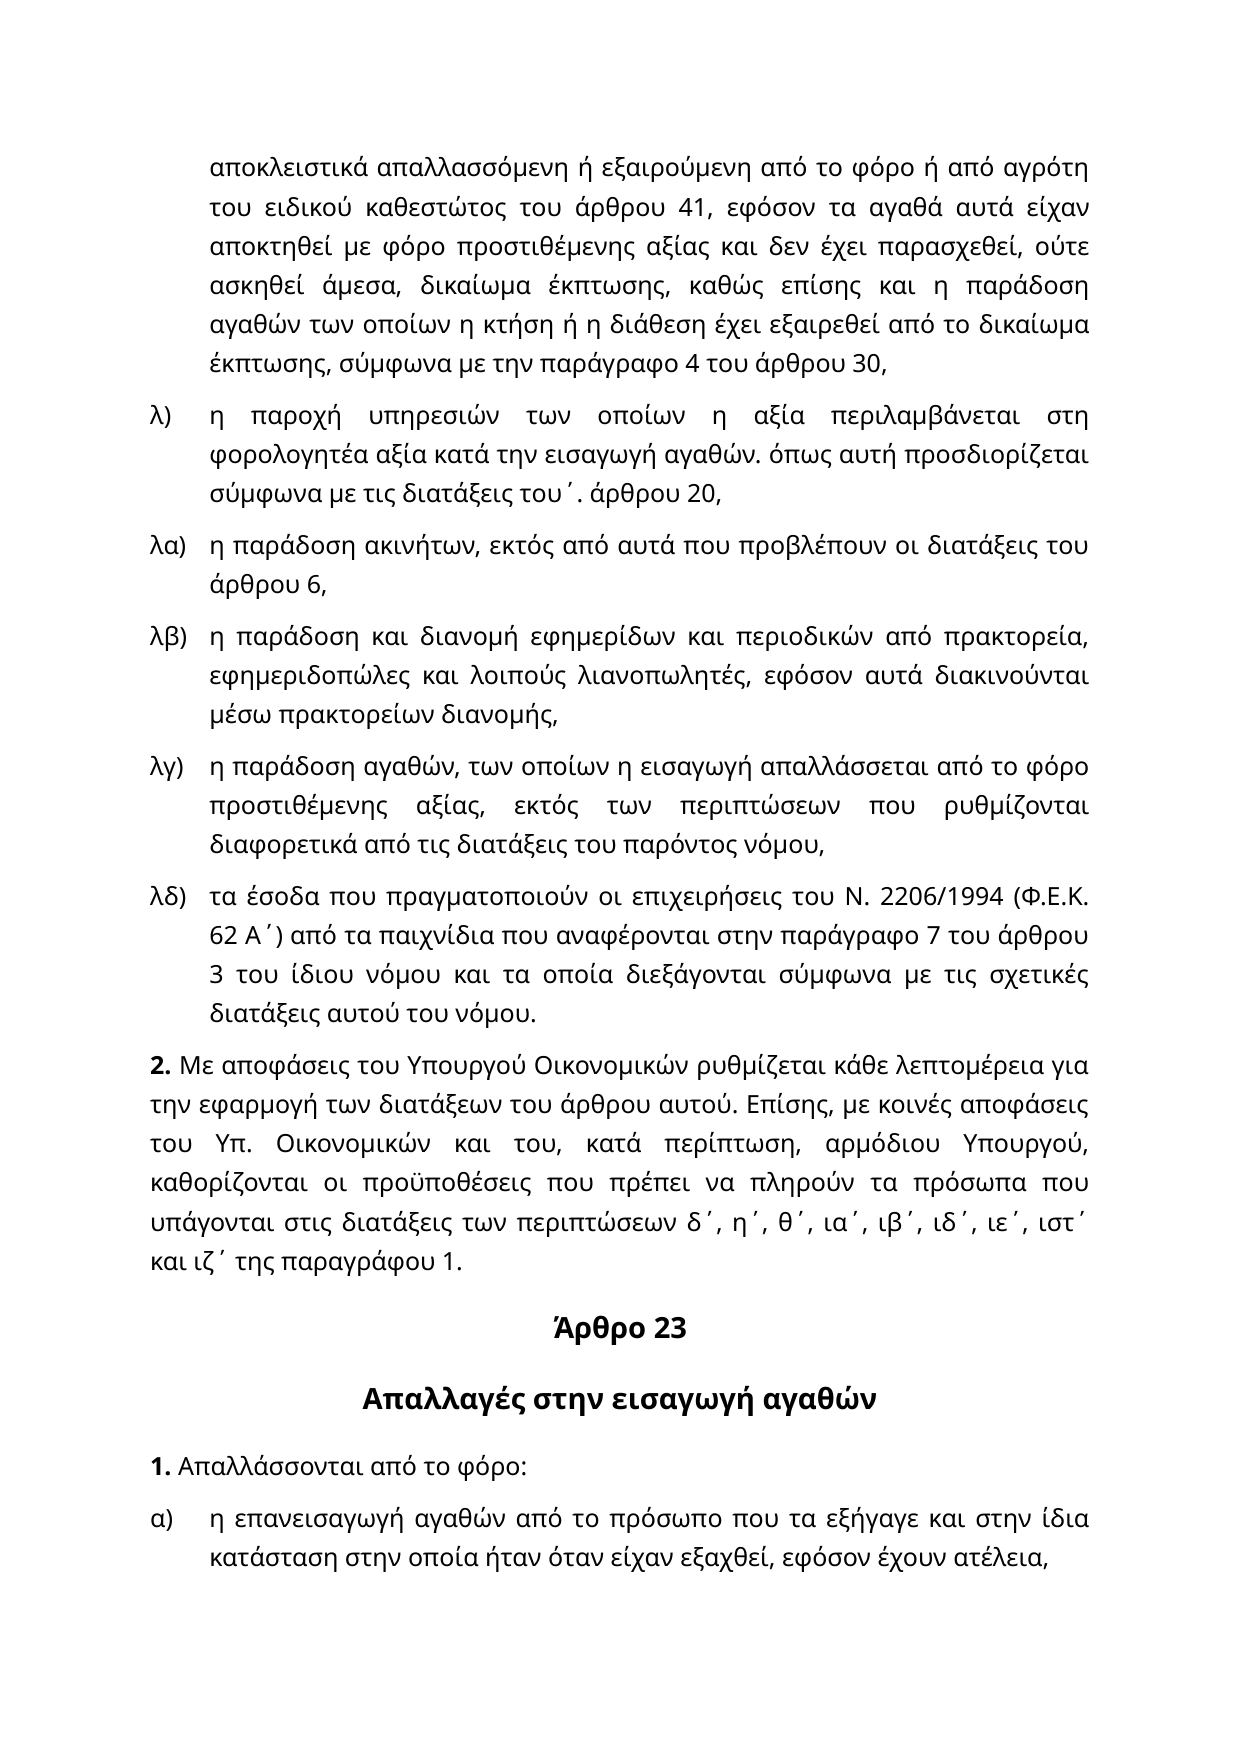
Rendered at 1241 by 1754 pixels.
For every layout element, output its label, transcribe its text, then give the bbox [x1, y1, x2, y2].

subtitle Απαλλαγές στην εισαγωγή αγαθών [150, 1378, 1090, 1418]
list α) η επανεισαγωγή αγαθών από το πρόσωπο που τα εξήγαγε και στην ίδια κατάσταση στην οποία ήταν όταν είχαν εξαχθεί, εφόσον έχουν ατέλεια, [150, 1500, 1090, 1574]
subtitle Άρθρο 23 [150, 1307, 1090, 1347]
text 2. Με αποφάσεις του Υπουργού Οικονομικών ρυθμίζεται κάθε λεπτομέρεια για την εφαρμογή των διατάξεων του άρθρου αυτού. Επίσης, με κοινές αποφάσεις του Υπ. Οικονομικών και του, κατά περίπτωση, αρμόδιου Υπουργού, καθορίζονται οι προϋποθέσεις που πρέπει να πληρούν τα πρόσωπα που υπάγονται στις διατάξεις των περιπτώσεων δ΄, η΄, θ΄, ια΄, ιβ΄, ιδ΄, ιε΄, ιστ΄ και ιζ΄ της παραγράφου 1. [150, 1047, 1090, 1277]
list λβ) η παράδοση και διανομή εφημερίδων και περιοδικών από πρακτορεία, εφημεριδοπώλες και λοιπούς λιανοπωλητές, εφόσον αυτά διακινούνται μέσω πρακτορείων διανομής, [150, 618, 1090, 731]
list αποκλειστικά απαλλασσόμενη ή εξαιρούμενη από το φόρο ή από αγρότη του ειδικού καθεστώτος του άρθρου 41, εφόσον τα αγαθά αυτά είχαν αποκτηθεί με φόρο προστιθέμενης αξίας και δεν έχει παρασχεθεί, ούτε ασκηθεί άμεσα, δικαίωμα έκπτωσης, καθώς επίσης και η παράδοση αγαθών των οποίων η κτήση ή η διάθεση έχει εξαιρεθεί από το δικαίωμα έκπτωσης, σύμφωνα με την παράγραφο 4 του άρθρου 30, [150, 150, 1090, 380]
list λα) η παράδοση ακινήτων, εκτός από αυτά που προβλέπουν οι διατάξεις του άρθρου 6, [150, 527, 1090, 601]
list λδ) τα έσοδα που πραγματοποιούν οι επιχειρήσεις του Ν. 2206/1994 (Φ.Ε.Κ. 62 Α΄) από τα παιχνίδια που αναφέρονται στην παράγραφο 7 του άρθρου 3 του ίδιου νόμου και τα οποία διεξάγονται σύμφωνα με τις σχετικές διατάξεις αυτού του νόμου. [150, 878, 1090, 1030]
list λγ) η παράδοση αγαθών, των οποίων η εισαγωγή απαλλάσσεται από το φόρο προστιθέμενης αξίας, εκτός των περιπτώσεων που ρυθμίζονται διαφορετικά από τις διατάξεις του παρόντος νόμου, [150, 748, 1090, 861]
list λ) η παροχή υπηρεσιών των οποίων η αξία περιλαμβάνεται στη φορολογητέα αξία κατά την εισαγωγή αγαθών. όπως αυτή προσδιορίζεται σύμφωνα με τις διατάξεις του΄. άρθρου 20, [150, 397, 1090, 510]
text 1. Απαλλάσσονται από το φόρο: [150, 1449, 1090, 1483]
